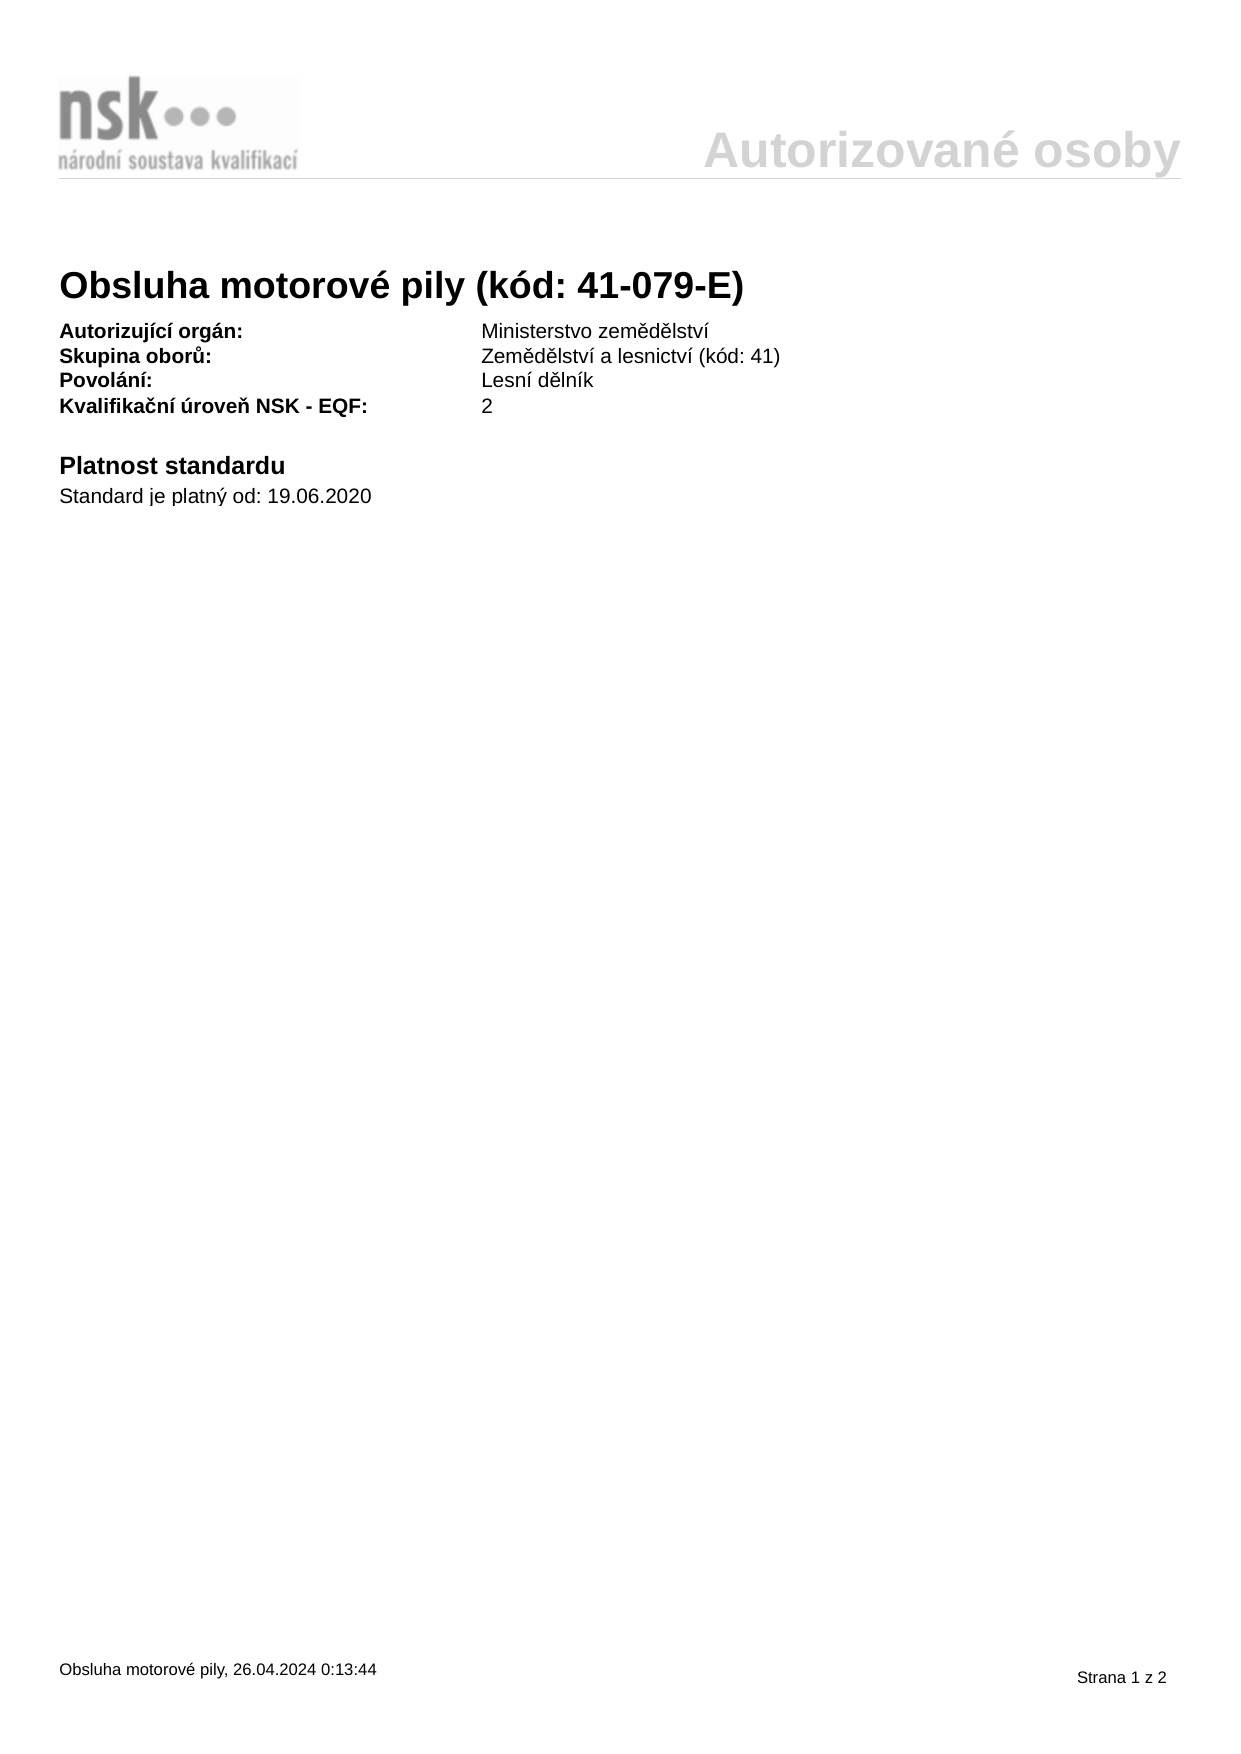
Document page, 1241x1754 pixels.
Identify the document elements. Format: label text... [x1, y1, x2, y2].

table_cell [481, 806, 617, 1106]
table_cell [860, 806, 886, 1106]
table_cell [59, 179, 1181, 196]
table_cell [860, 307, 886, 319]
table_cell [1167, 307, 1181, 319]
table_cell [119, 1106, 481, 1383]
table_cell [626, 196, 860, 224]
table_cell [626, 307, 860, 319]
table_cell [59, 1384, 119, 1659]
table_cell [481, 1106, 617, 1383]
table_header [619, 59, 626, 172]
table_cell [626, 506, 860, 806]
table_cell [59, 196, 119, 224]
picture [57, 59, 619, 172]
table_cell [59, 307, 119, 319]
table_cell [1167, 1384, 1181, 1659]
table_cell Kvalifikační úroveň NSK - EQF: [59, 394, 481, 417]
table_cell [618, 1384, 626, 1659]
table_cell [626, 806, 860, 1106]
table_cell [481, 172, 617, 178]
table_cell [618, 806, 626, 1106]
table_cell [119, 806, 481, 1106]
table_cell 2 [481, 394, 1181, 417]
table_cell [618, 506, 626, 806]
table_cell [119, 506, 481, 806]
table_cell [59, 418, 119, 447]
table_cell [618, 307, 626, 319]
table_cell [886, 418, 1167, 447]
table_cell Strana 1 z 2 [860, 1660, 1167, 1696]
table_cell [481, 506, 617, 806]
table_cell [860, 196, 886, 224]
table_cell Lesní dělník [481, 368, 1181, 393]
table_cell [119, 307, 481, 319]
table_cell Obsluha motorové pily (kód: 41-079-E) [59, 224, 1181, 307]
table_cell [886, 196, 1167, 224]
table_cell [886, 1384, 1167, 1659]
table_cell [1167, 1660, 1181, 1696]
table_cell [481, 196, 617, 224]
table_cell [860, 506, 886, 806]
table_cell [481, 307, 617, 319]
table_cell [618, 418, 626, 447]
table_cell Zemědělství a lesnictví (kód: 41) [481, 344, 1181, 368]
table_cell [119, 172, 481, 178]
table_cell [886, 1106, 1167, 1383]
table_cell [1167, 196, 1181, 224]
table_cell [626, 1106, 860, 1383]
table_cell [618, 172, 626, 178]
table_cell [59, 806, 119, 1106]
table_cell Obsluha motorové pily, 26.04.2024 0:13:44 [59, 1660, 860, 1696]
table_cell [626, 418, 860, 447]
table_cell [481, 418, 617, 447]
table_cell [119, 418, 481, 447]
table_cell Standard je platný od: 19.06.2020 [59, 484, 1181, 506]
table_cell [618, 1106, 626, 1383]
table_cell [886, 307, 1167, 319]
table_cell [860, 1106, 886, 1383]
table_cell [59, 1106, 119, 1383]
table_cell Ministerstvo zemědělství [481, 319, 1181, 344]
table_header Autorizované osoby [626, 59, 1181, 178]
table_cell Povolání: [59, 368, 481, 392]
table_cell Autorizující orgán: [59, 319, 481, 343]
table_cell [618, 196, 626, 224]
table_cell [886, 806, 1167, 1106]
table_cell [860, 418, 886, 447]
table_cell [59, 506, 119, 806]
table_cell [119, 1384, 481, 1659]
table_cell Skupina oborů: [59, 344, 481, 368]
table_cell [886, 506, 1167, 806]
table_cell [59, 172, 119, 178]
table_cell Platnost standardu [59, 448, 1181, 483]
table_cell [1167, 506, 1181, 806]
table_cell [1167, 806, 1181, 1106]
table_cell [860, 1384, 886, 1659]
table_cell [626, 1384, 860, 1659]
table_cell [119, 196, 481, 224]
table_cell [1167, 418, 1181, 447]
table_cell [1167, 1106, 1181, 1383]
table_cell [481, 1384, 617, 1659]
